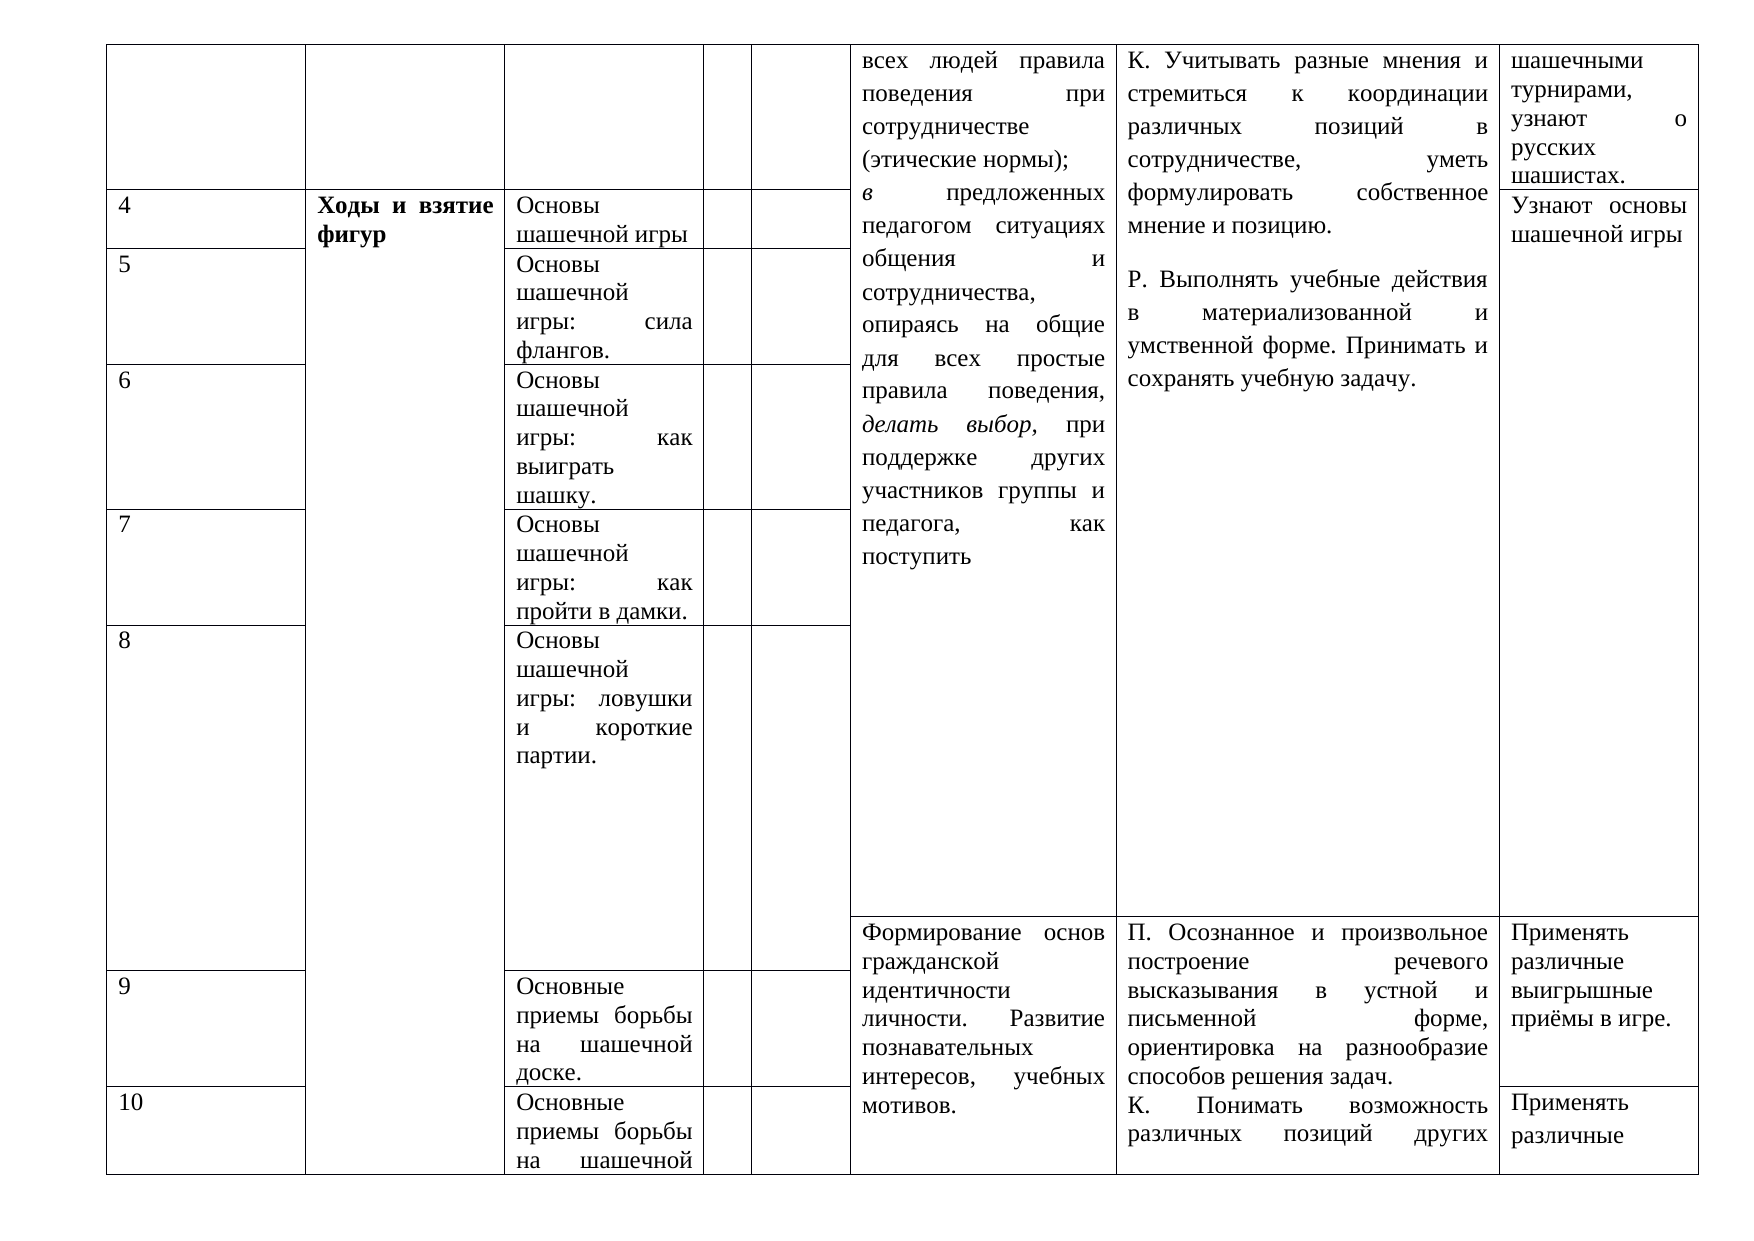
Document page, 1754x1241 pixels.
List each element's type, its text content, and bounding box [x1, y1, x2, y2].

table_cell Формирование основ гражданской идентичности личности. Развитие познавательных интересов, учебных мотивов. [851, 917, 1116, 1173]
table_cell Применять различные выигрышные приёмы в игре. [1500, 917, 1698, 1086]
table_cell [505, 45, 703, 189]
table_cell [704, 1087, 751, 1173]
table_cell [752, 971, 850, 1086]
table_cell [752, 626, 850, 970]
table_cell Основные приемы борьбы на шашечной [505, 1087, 703, 1173]
table_cell [752, 510, 850, 624]
table_cell [704, 365, 751, 508]
table_cell [704, 249, 751, 364]
table_cell [704, 510, 751, 624]
table_cell [704, 626, 751, 970]
table_cell [752, 1087, 850, 1173]
table_cell 7 [107, 510, 305, 624]
table_cell [752, 365, 850, 508]
table_cell 6 [107, 365, 305, 508]
table_cell [752, 190, 850, 248]
table_cell 10 [107, 1087, 305, 1173]
table_cell [704, 971, 751, 1086]
table_cell Применять различные [1500, 1087, 1698, 1173]
table_cell Основы шашечной игры: как пройти в дамки. [505, 510, 703, 624]
table_cell Узнают основы шашечной игры [1500, 190, 1698, 916]
table_cell [107, 45, 305, 189]
table_cell Основы шашечной игры: как выиграть шашку. [505, 365, 703, 508]
table_cell [704, 190, 751, 248]
table_cell [306, 45, 504, 189]
table_cell Основные приемы борьбы на шашечной доске. [505, 971, 703, 1086]
table_cell Основы шашечной игры: ловушки и короткие партии. [505, 626, 703, 970]
table_cell П. Осознанное и произвольное построение речевого высказывания в устной и письменной форме, ориентировка на разнообразие способов решения задач. К. Понимать возможность различных позиций других [1117, 917, 1499, 1173]
table_cell 9 [107, 971, 305, 1086]
table_cell К. Учитывать разные мнения и стремиться к координации различных позиций в сотрудничестве, уметь формулировать собственное мнение и позицию. Р. Выполнять учебные действия в материализованной и умственной форме. Принимать и сохранять учебную задачу. [1117, 45, 1499, 916]
table_cell 4 [107, 190, 305, 248]
table_cell 8 [107, 626, 305, 970]
table_cell шашечными турнирами, узнают о русских шашистах. [1500, 45, 1698, 189]
table_cell Основы шашечной игры [505, 190, 703, 248]
table_cell Основы шашечной игры: сила флангов. [505, 249, 703, 364]
table_cell [752, 45, 850, 189]
table_cell 5 [107, 249, 305, 364]
table_cell всех людей правила поведения при сотрудничестве (этические нормы); в предложенных педагогом ситуациях общения и сотрудничества, опираясь на общие для всех простые правила поведения, делать выбор, при поддержке других участников группы и педагога, как поступить [851, 45, 1116, 916]
table_cell [752, 249, 850, 364]
table_cell [704, 45, 751, 189]
table_cell Ходы и взятие фигур [306, 190, 504, 1173]
